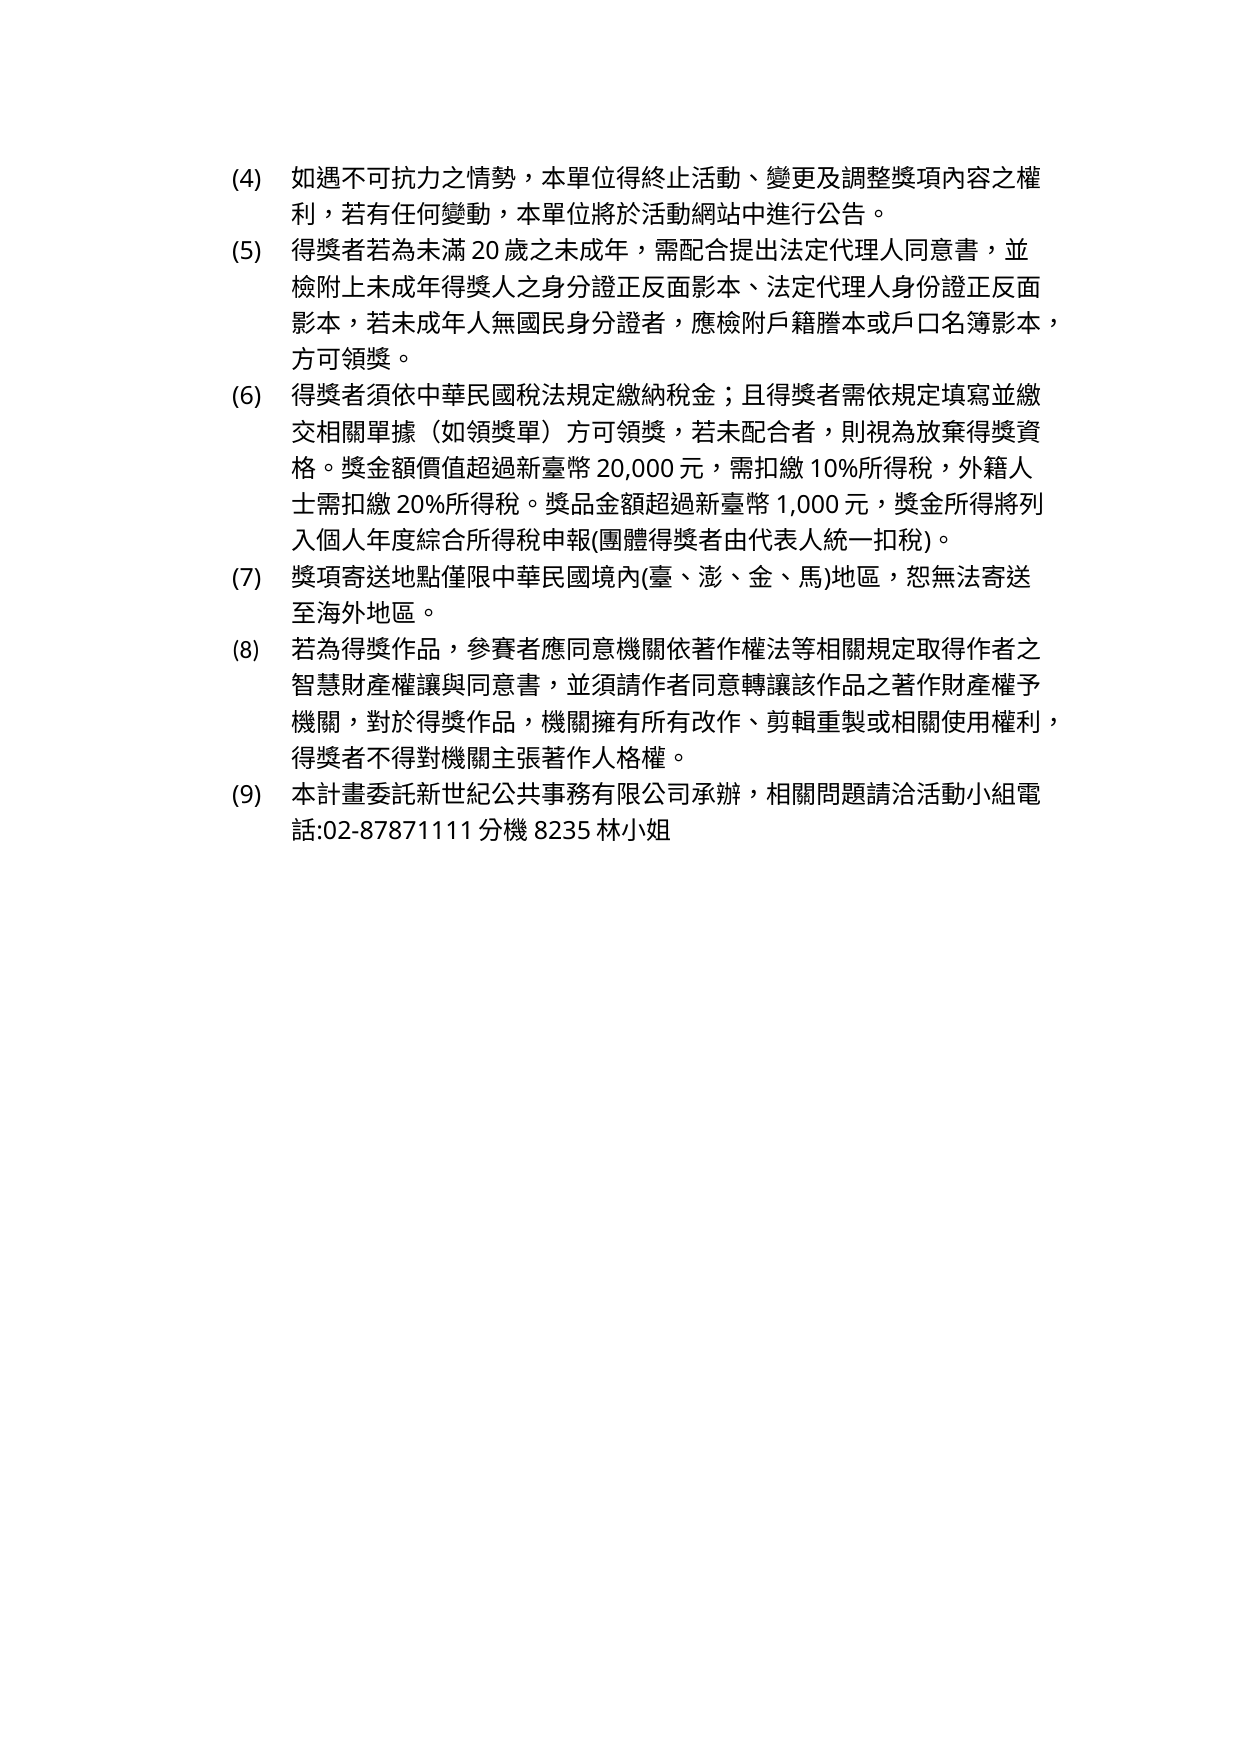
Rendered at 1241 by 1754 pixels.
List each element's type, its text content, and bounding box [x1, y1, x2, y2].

list 若為得獎作品，參賽者應同意機關依著作權法等相關規定取得作者之智慧財產權讓與同意書，並須請作者同意轉讓該作品之著作財產權予機關，對於得獎作品，機關擁有所有改作、剪輯重製或相關使用權利，得獎者不得對機關主張著作人格權。 [232, 629, 1053, 774]
list 獎項寄送地點僅限中華民國境內(臺、澎、金、馬)地區，恕無法寄送至海外地區。 [232, 557, 1053, 629]
list 本計畫委託新世紀公共事務有限公司承辦，相關問題請洽活動小組電話:02-87871111分機8235林小姐 [232, 774, 1053, 847]
list 得獎者須依中華民國稅法規定繳納稅金；且得獎者需依規定填寫並繳交相關單據（如領獎單）方可領獎，若未配合者，則視為放棄得獎資格。獎金額價值超過新臺幣20,000元，需扣繳10%所得稅，外籍人士需扣繳20%所得稅。獎品金額超過新臺幣1,000元，獎金所得將列入個人年度綜合所得稅申報(團體得獎者由代表人統一扣稅)。 [232, 376, 1053, 557]
list 如遇不可抗力之情勢，本單位得終止活動、變更及調整獎項內容之權利，若有任何變動，本單位將於活動網站中進行公告。 [232, 158, 1053, 231]
list 得獎者若為未滿20歲之未成年，需配合提出法定代理人同意書，並檢附上未成年得獎人之身分證正反面影本、法定代理人身份證正反面影本，若未成年人無國民身分證者，應檢附戶籍謄本或戶口名簿影本，方可領獎。 [232, 231, 1053, 376]
